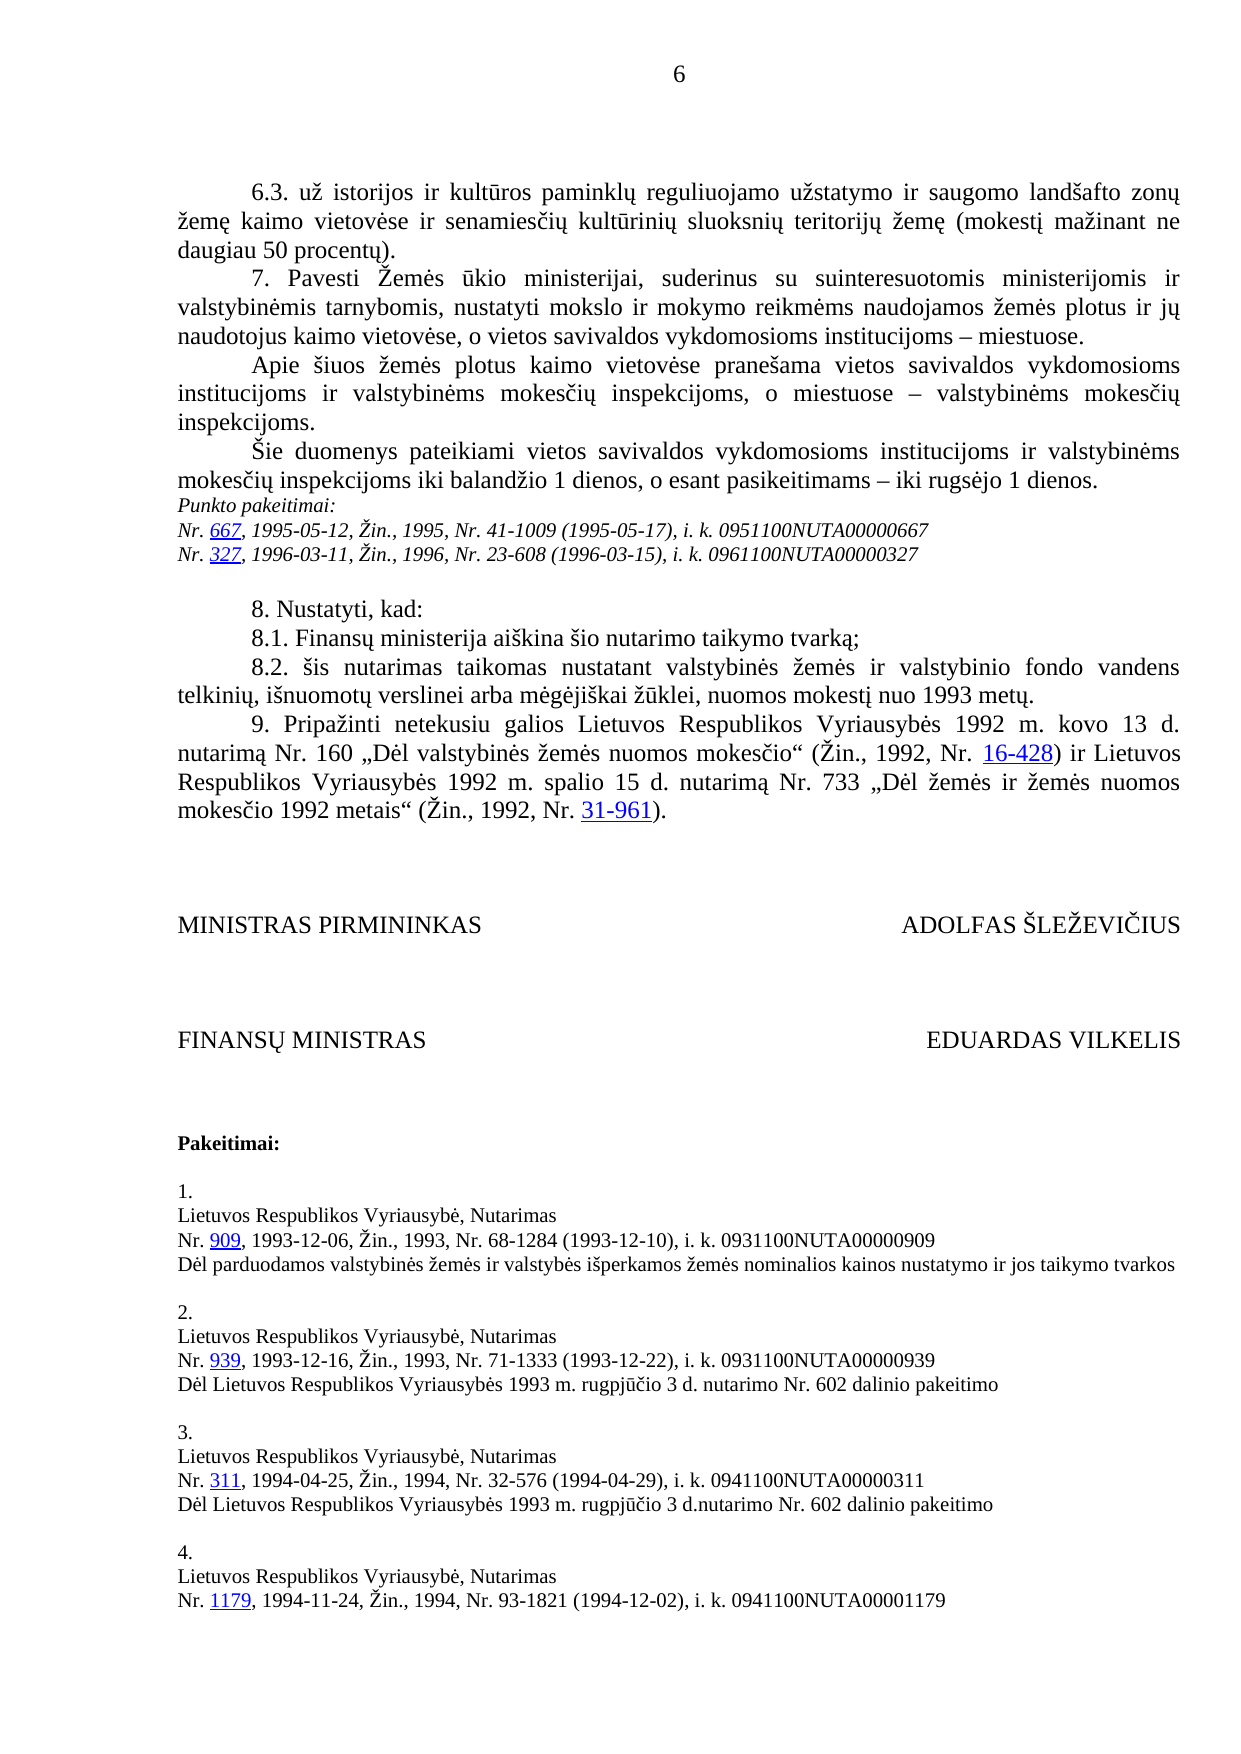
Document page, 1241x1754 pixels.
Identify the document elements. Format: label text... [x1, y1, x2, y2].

text 8.1. Finansų ministerija aiškina šio nutarimo taikymo tvarką; [177, 623, 1181, 652]
text 8.2. šis nutarimas taikomas nustatant valstybinės žemės ir valstybinio fondo vandens telkinių, išnuomotų verslinei arba mėgėjiškai žūklei, nuomos mokestį nuo 1993 metų. [177, 652, 1181, 709]
text 9. Pripažinti netekusiu galios Lietuvos Respublikos Vyriausybės 1992 m. kovo 13 d. nutarimą Nr. 160 „Dėl valstybinės žemės nuomos mokesčio“ (Žin., 1992, Nr. 16-428) ir Lietuvos Respublikos Vyriausybės 1992 m. spalio 15 d. nutarimą Nr. 733 „Dėl žemės ir žemės nuomos mokesčio 1992 metais“ (Žin., 1992, Nr. 31-961). [177, 709, 1181, 824]
text Lietuvos Respublikos Vyriausybė, Nutarimas [177, 1203, 1181, 1227]
text Lietuvos Respublikos Vyriausybė, Nutarimas [177, 1564, 1181, 1588]
text 3. [177, 1420, 1181, 1444]
text 6.3. už istorijos ir kultūros paminklų reguliuojamo užstatymo ir saugomo landšafto zonų žemę kaimo vietovėse ir senamiesčių kultūrinių sluoksnių teritorijų žemę (mokestį mažinant ne daugiau 50 procentų). [177, 177, 1181, 263]
text MINISTRAS PIRMININKAS ADOLFAS ŠLEŽEVIČIUS [177, 911, 1181, 939]
text 7. Pavesti Žemės ūkio ministerijai, suderinus su suinteresuotomis ministerijomis ir valstybinėmis tarnybomis, nustatyti mokslo ir mokymo reikmėms naudojamos žemės plotus ir jų naudotojus kaimo vietovėse, o vietos savivaldos vykdomosioms institucijoms – miestuose. [177, 263, 1181, 350]
text Lietuvos Respublikos Vyriausybė, Nutarimas [177, 1324, 1181, 1348]
text Nr. 1179, 1994-11-24, Žin., 1994, Nr. 93-1821 (1994-12-02), i. k. 0941100NUTA00001179 [177, 1588, 1181, 1612]
text 2. [177, 1300, 1181, 1324]
text Dėl Lietuvos Respublikos Vyriausybės 1993 m. rugpjūčio 3 d.nutarimo Nr. 602 dalinio pakeitimo [177, 1492, 1181, 1516]
text Nr. 667, 1995-05-12, Žin., 1995, Nr. 41-1009 (1995-05-17), i. k. 0951100NUTA00000667 [177, 517, 1181, 542]
text Nr. 909, 1993-12-06, Žin., 1993, Nr. 68-1284 (1993-12-10), i. k. 0931100NUTA00000909 [177, 1227, 1181, 1252]
text Nr. 939, 1993-12-16, Žin., 1993, Nr. 71-1333 (1993-12-22), i. k. 0931100NUTA00000939 [177, 1348, 1181, 1372]
text Apie šiuos žemės plotus kaimo vietovėse pranešama vietos savivaldos vykdomosioms institucijoms ir valstybinėms mokesčių inspekcijoms, o miestuose – valstybinėms mokesčių inspekcijoms. [177, 350, 1181, 436]
text Nr. 311, 1994-04-25, Žin., 1994, Nr. 32-576 (1994-04-29), i. k. 0941100NUTA00000311 [177, 1468, 1181, 1492]
text Nr. 327, 1996-03-11, Žin., 1996, Nr. 23-608 (1996-03-15), i. k. 0961100NUTA00000327 [177, 542, 1181, 566]
text 1. [177, 1179, 1181, 1203]
text Šie duomenys pateikiami vietos savivaldos vykdomosioms institucijoms ir valstybinėms mokesčių inspekcijoms iki balandžio 1 dienos, o esant pasikeitimams – iki rugsėjo 1 dienos. [177, 436, 1181, 493]
text Lietuvos Respublikos Vyriausybė, Nutarimas [177, 1444, 1181, 1468]
text Pakeitimai: [177, 1131, 1181, 1155]
text 8. Nustatyti, kad: [177, 594, 1181, 623]
text Punkto pakeitimai: [177, 493, 1181, 517]
text 4. [177, 1540, 1181, 1564]
text FINANSŲ MINISTRAS EDUARDAS VILKELIS [177, 1026, 1181, 1054]
text Dėl parduodamos valstybinės žemės ir valstybės išperkamos žemės nominalios kainos nustatymo ir jos taikymo tvarkos [177, 1252, 1181, 1276]
text Dėl Lietuvos Respublikos Vyriausybės 1993 m. rugpjūčio 3 d. nutarimo Nr. 602 dalinio pakeitimo [177, 1372, 1181, 1396]
